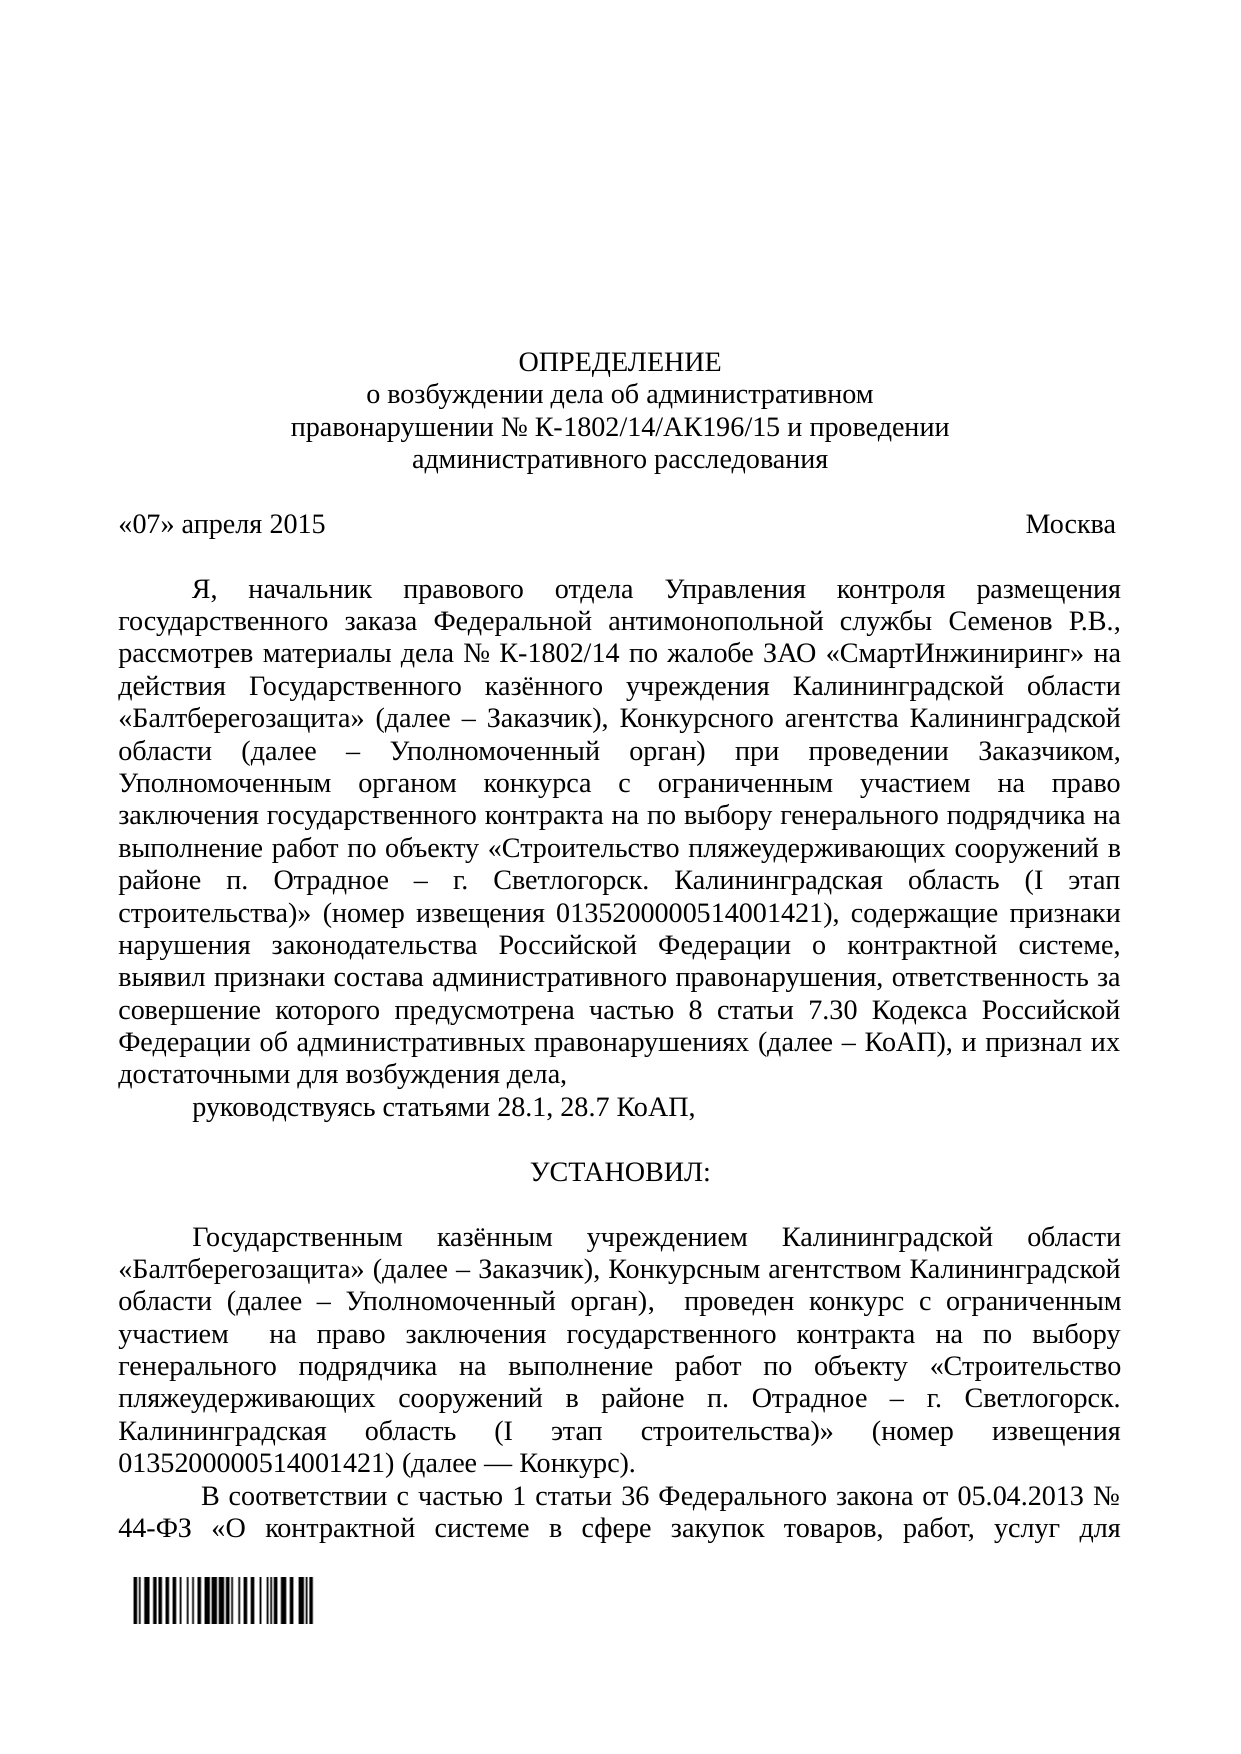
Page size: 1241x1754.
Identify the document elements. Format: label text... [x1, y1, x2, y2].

text «07» апреля 2015 Москва [118, 507, 1122, 539]
picture [118, 1577, 331, 1624]
text руководствуясь статьями 28.1, 28.7 КоАП, [118, 1090, 1122, 1122]
text правонарушении № К-1802/14/АК196/15 и проведении [118, 410, 1122, 442]
text о возбуждении дела об административном [118, 377, 1122, 410]
text административного расследования [118, 442, 1122, 474]
text УСТАНОВИЛ: [118, 1155, 1122, 1187]
text В соответствии с частью 1 статьи 36 Федерального закона от 05.04.2013 № 44-ФЗ «О контрактной системе в сфере закупок товаров, работ, услуг для [118, 1479, 1122, 1543]
text Государственным казённым учреждением Калининградской области «Балтберегозащита» (далее – Заказчик), Конкурсным агентством Калининградской области (далее – Уполномоченный орган), проведен конкурс с ограниченным участием на право заключения государственного контракта на по выбору генерального подрядчика на выполнение работ по объекту «Строительство пляжеудерживающих сооружений в районе п. Отрадное – г. Светлогорск. Калининградская область (I этап строительства)» (номер извещения 0135200000514001421) (далее — Конкурс). [118, 1219, 1122, 1479]
text ОПРЕДЕЛЕНИЕ [118, 345, 1122, 377]
text Я, начальник правового отдела Управления контроля размещения государственного заказа Федеральной антимонопольной службы Семенов Р.В., рассмотрев материалы дела № К-1802/14 по жалобе ЗАО «СмартИнжиниринг» на действия Государственного казённого учреждения Калининградской области «Балтберегозащита» (далее – Заказчик), Конкурсного агентства Калининградской области (далее – Уполномоченный орган) при проведении Заказчиком, Уполномоченным органом конкурса с ограниченным участием на право заключения государственного контракта на по выбору генерального подрядчика на выполнение работ по объекту «Строительство пляжеудерживающих сооружений в районе п. Отрадное – г. Светлогорск. Калининградская область (I этап строительства)» (номер извещения 0135200000514001421), содержащие признаки нарушения законодательства Российской Федерации о контрактной системе, выявил признаки состава административного правонарушения, ответственность за совершение которого предусмотрена частью 8 статьи 7.30 Кодекса Российской Федерации об административных правонарушениях (далее – КоАП), и признал их достаточными для возбуждения дела, [118, 572, 1122, 1090]
